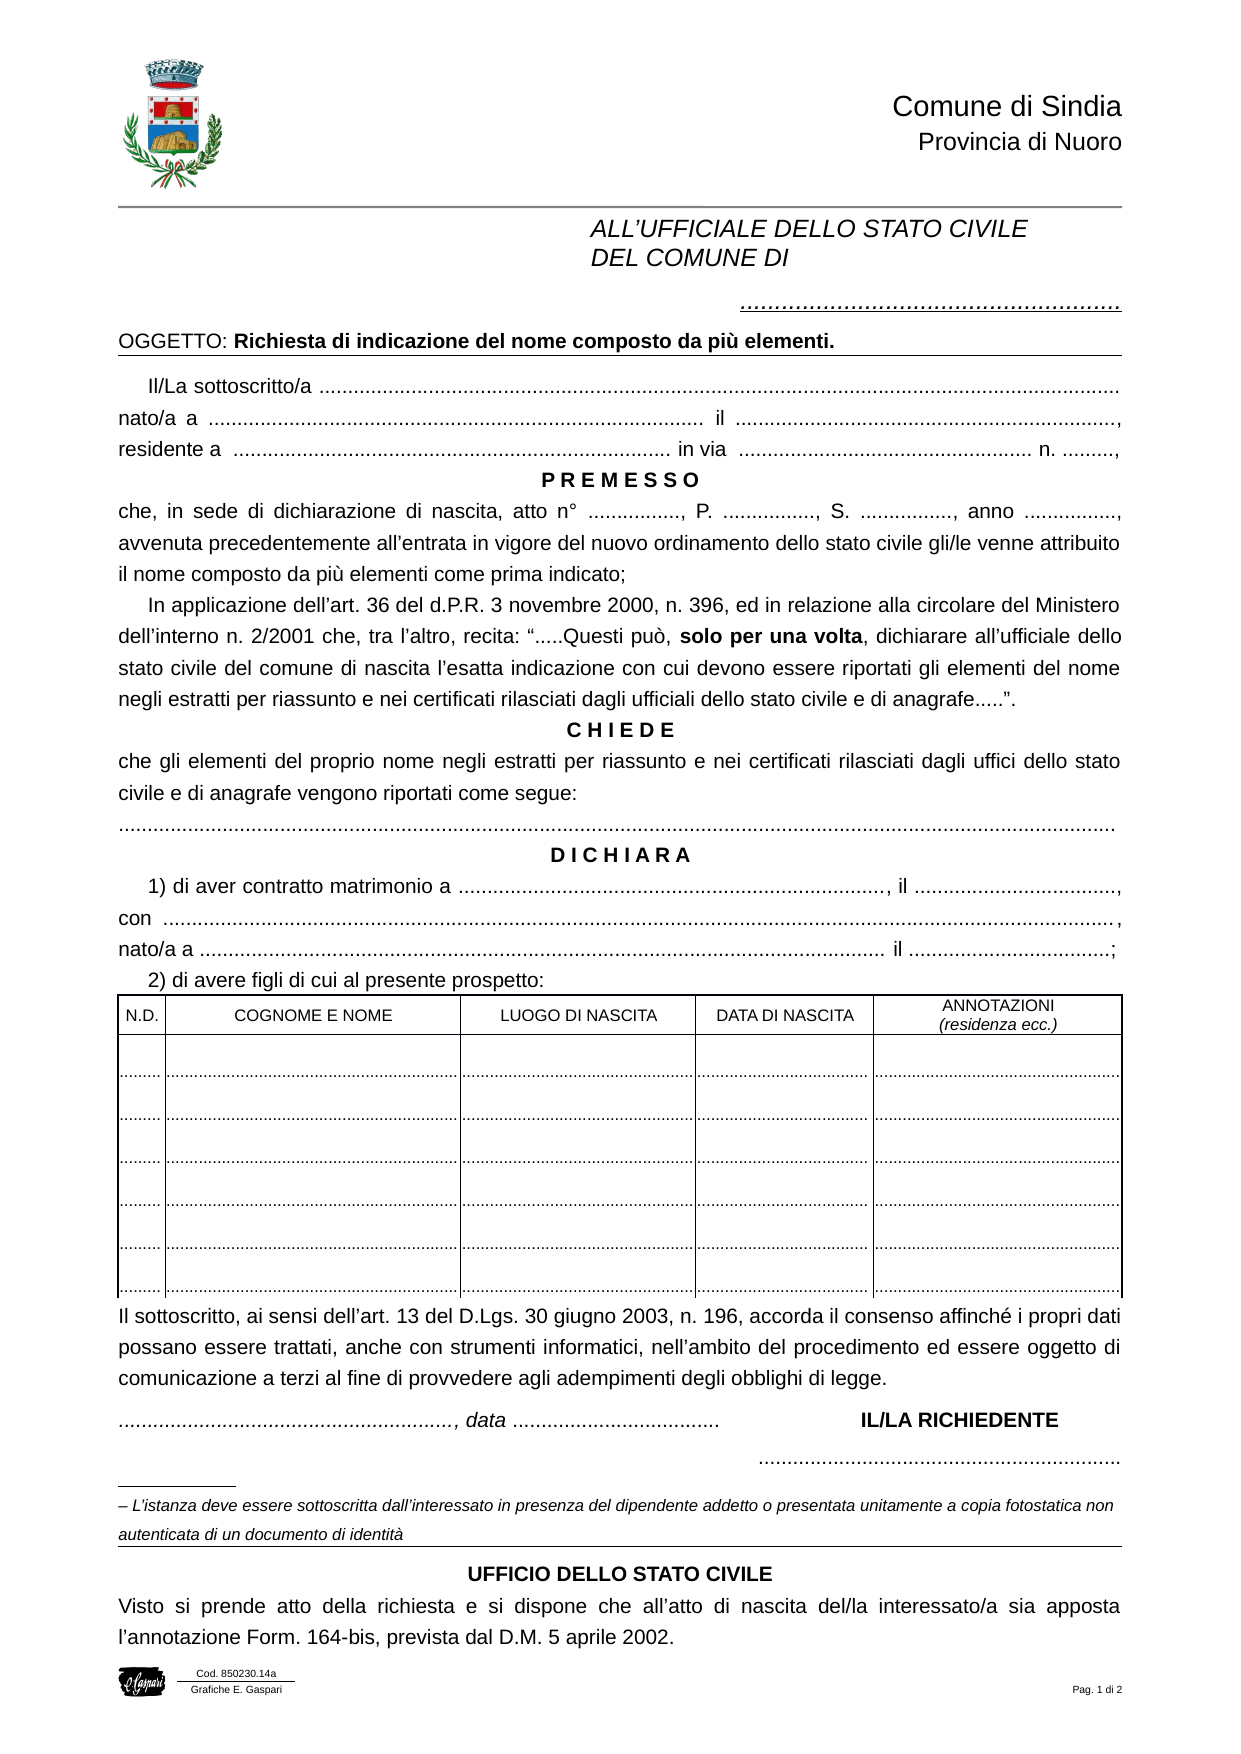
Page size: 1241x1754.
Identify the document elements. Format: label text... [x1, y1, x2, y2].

text 2) di avere figli di cui al presente prospetto: [118, 962, 1122, 994]
table_header LUOGO DI NASCITA [461, 996, 695, 1034]
text D I C H I A R A [118, 837, 1122, 869]
table_header DATA DI NASCITA [696, 996, 873, 1034]
text ....................................................... [591, 286, 1122, 315]
text Il/La sottoscritto/a ........................................................................................................................................... nato/a a ...................................................................................... il .................................................................., residente a ............................................................................ in via ................................................... n. ........., [118, 369, 1122, 462]
text ............................................................................................................................................................................. [118, 806, 1122, 837]
subtitle C H I E D E [118, 712, 1122, 744]
text ............................................................... [118, 1445, 1122, 1469]
text .........................................................., data .................................... IL/LA RICHIEDENTE [119, 1404, 1122, 1433]
text che gli elementi del proprio nome negli estratti per riassunto e nei certificati rilasciati dagli uffici dello stato civile e di anagrafe vengono riportati come segue: [118, 744, 1122, 806]
text In applicazione dell’art. 36 del d.P.R. 3 novembre 2000, n. 396, ed in relazione alla circolare del Ministero dell’interno n. 2/2001 che, tra l’altro, recita: “.....Questi può, solo per una volta, dichiarare all’ufficiale dello stato civile del comune di nascita l’esatta indicazione con cui devono essere riportati gli elementi del nome negli estratti per riassunto e nei certificati rilasciati dagli ufficiali dello stato civile e di anagrafe.....”. [118, 587, 1122, 712]
text 1) di aver contratto matrimonio a .........................................................................., il ..................................., con ....................................................................................................................................................................., nato/a a ....................................................................................................................... il ...................................; [118, 869, 1122, 962]
text Provincia di Nuoro [224, 127, 1122, 156]
text Il sottoscritto, ai sensi dell’art. 13 del D.Lgs. 30 giugno 2003, n. 196, accorda il consenso affinché i propri dati possano essere trattati, anche con strumenti informatici, nell’ambito del procedimento ed essere oggetto di comunicazione a terzi al fine di provvedere agli adempimenti degli obblighi di legge. [118, 1298, 1122, 1392]
picture [122, 58, 224, 189]
picture [118, 1666, 166, 1697]
table_header ANNOTAZIONI (residenza ecc.) [874, 996, 1121, 1034]
table_header COGNOME E NOME [166, 996, 460, 1034]
table_header N.D. [119, 996, 165, 1034]
table_cell ............................................................... ............................................................... ............................................................... ............................................................... ............................................................... ............................................................... [166, 1035, 460, 1298]
table_cell ..................................... ..................................... ..................................... ..................................... ..................................... ..................................... [696, 1035, 873, 1298]
text ALL’UFFICIALE DELLO STATO CIVILE [591, 214, 1081, 243]
text che, in sede di dichiarazione di nascita, atto n° ................, P. ................, S. ................, anno ................, avvenuta precedentemente all’entrata in vigore del nuovo ordinamento dello stato civile gli/le venne attribuito il nome composto da più elementi come prima indicato; [118, 494, 1122, 587]
table_cell ..................................................... ..................................................... ..................................................... ..................................................... ..................................................... ..................................................... [874, 1035, 1121, 1298]
subtitle P R E M E S S O [118, 462, 1122, 494]
table_cell .................................................. .................................................. .................................................. .................................................. .................................................. .................................................. [461, 1035, 695, 1298]
text Visto si prende atto della richiesta e si dispone che all’atto di nascita del/la interessato/a sia apposta l’annotazione Form. 164-bis, prevista dal D.M. 5 aprile 2002. [118, 1588, 1122, 1651]
text – L’istanza deve essere sottoscritta dall’interessato in presenza del dipendente addetto o presentata unitamente a copia fotostatica non autenticata di un documento di identità [118, 1496, 1122, 1546]
text Comune di Sindia [224, 89, 1122, 122]
text UFFICIO DELLO STATO CIVILE [118, 1557, 1122, 1588]
table_cell ......... ......... ......... ......... ......... ......... [119, 1035, 165, 1298]
text OGGETTO: Richiesta di indicazione del nome composto da più elementi. [118, 329, 1122, 355]
text DEL COMUNE DI [591, 243, 1081, 271]
